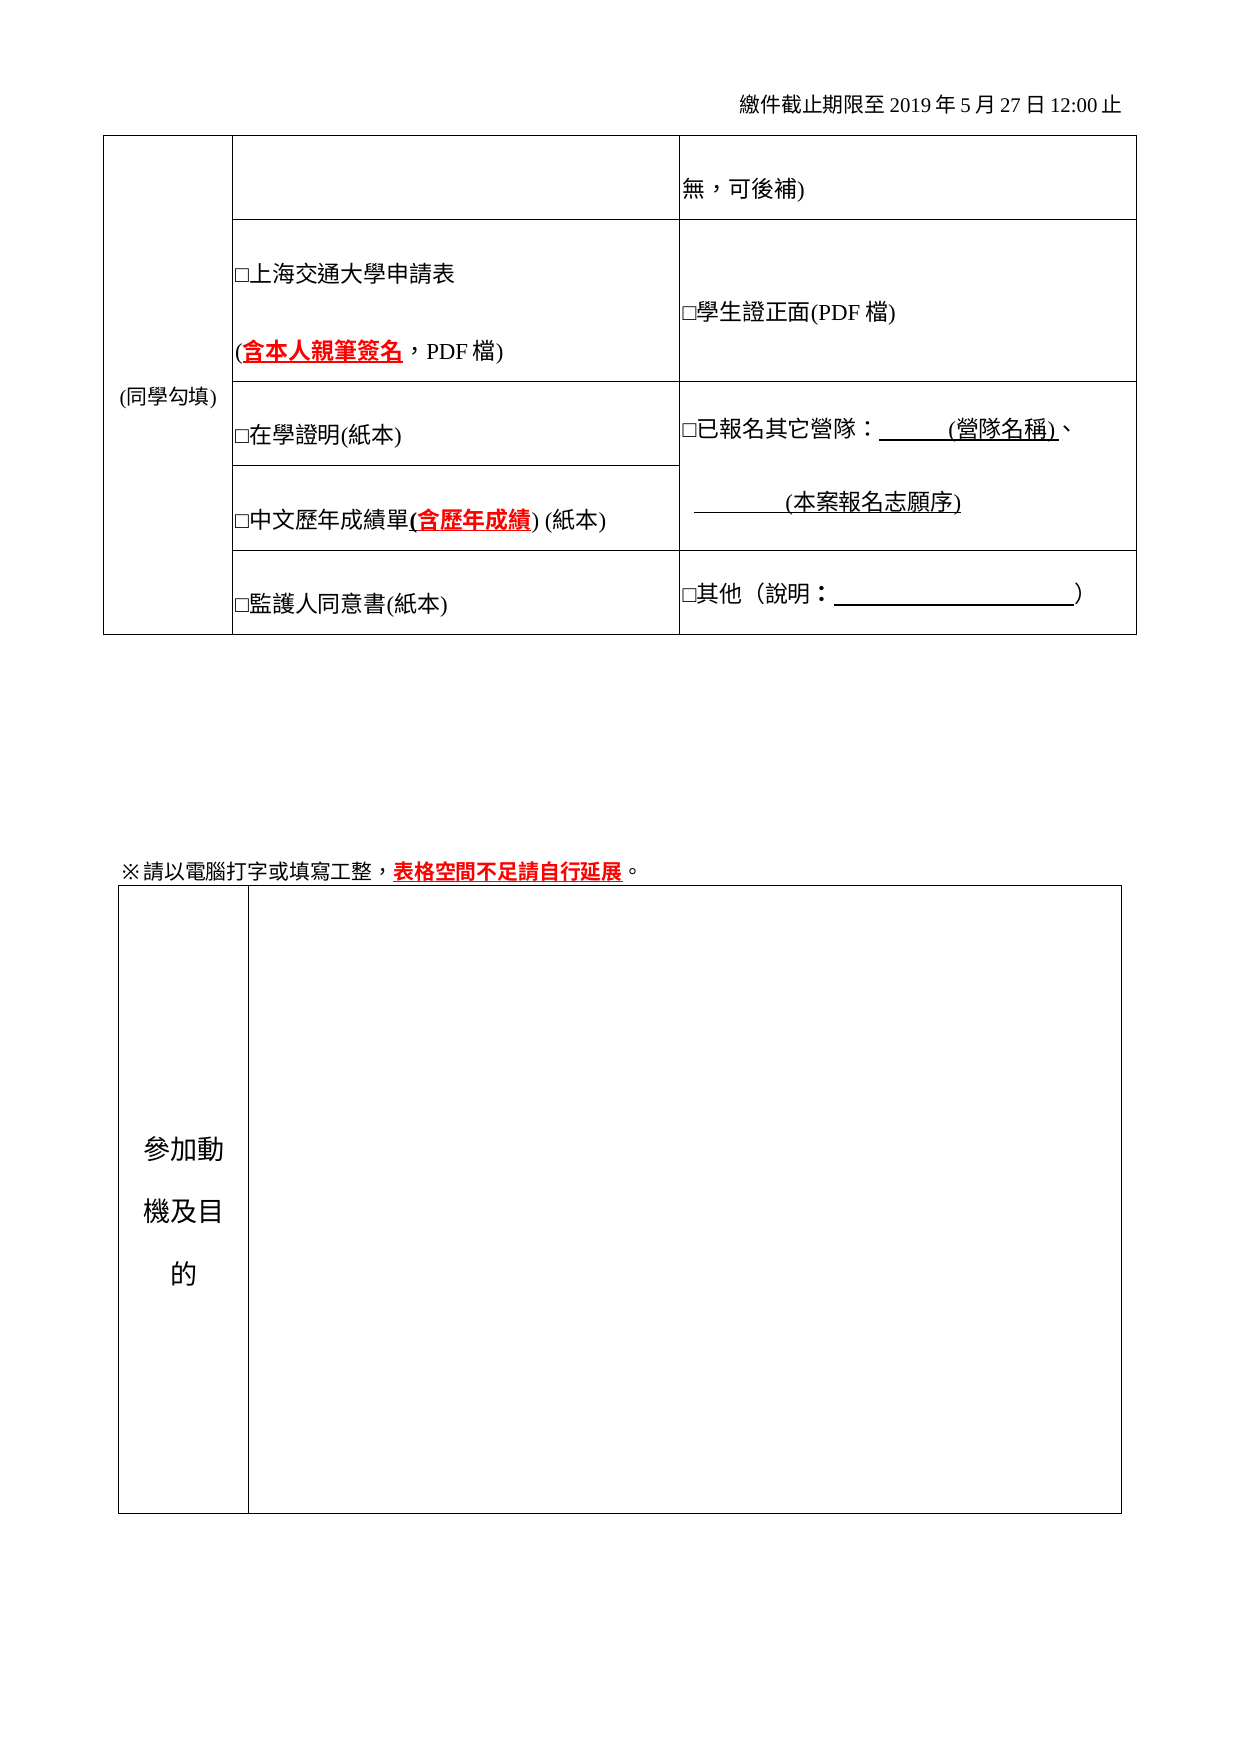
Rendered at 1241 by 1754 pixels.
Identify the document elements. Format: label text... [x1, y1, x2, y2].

table_header 參加動機及目的 [119, 886, 248, 1512]
table_cell [233, 136, 679, 219]
table_cell □已報名其它營隊： (營隊名稱)、 (本案報名志願序) [680, 382, 1136, 550]
table_cell □其他（說明： ） [680, 551, 1136, 634]
table_cell □上海交通大學申請表 (含本人親筆簽名，PDF檔) [233, 220, 679, 381]
table_cell □中文歷年成績單(含歷年成績) (紙本) [233, 466, 679, 550]
table_cell (同學勾填) [104, 136, 232, 634]
table_header [249, 886, 1121, 1512]
table_cell □學生證正面(PDF檔) [680, 220, 1136, 381]
table_cell □在學證明(紙本) [233, 382, 679, 465]
text ※請以電腦打字或填寫工整，表格空間不足請自行延展。 [118, 855, 1122, 885]
table_cell □監護人同意書(紙本) [233, 551, 679, 634]
table_cell 無，可後補) [680, 136, 1136, 219]
